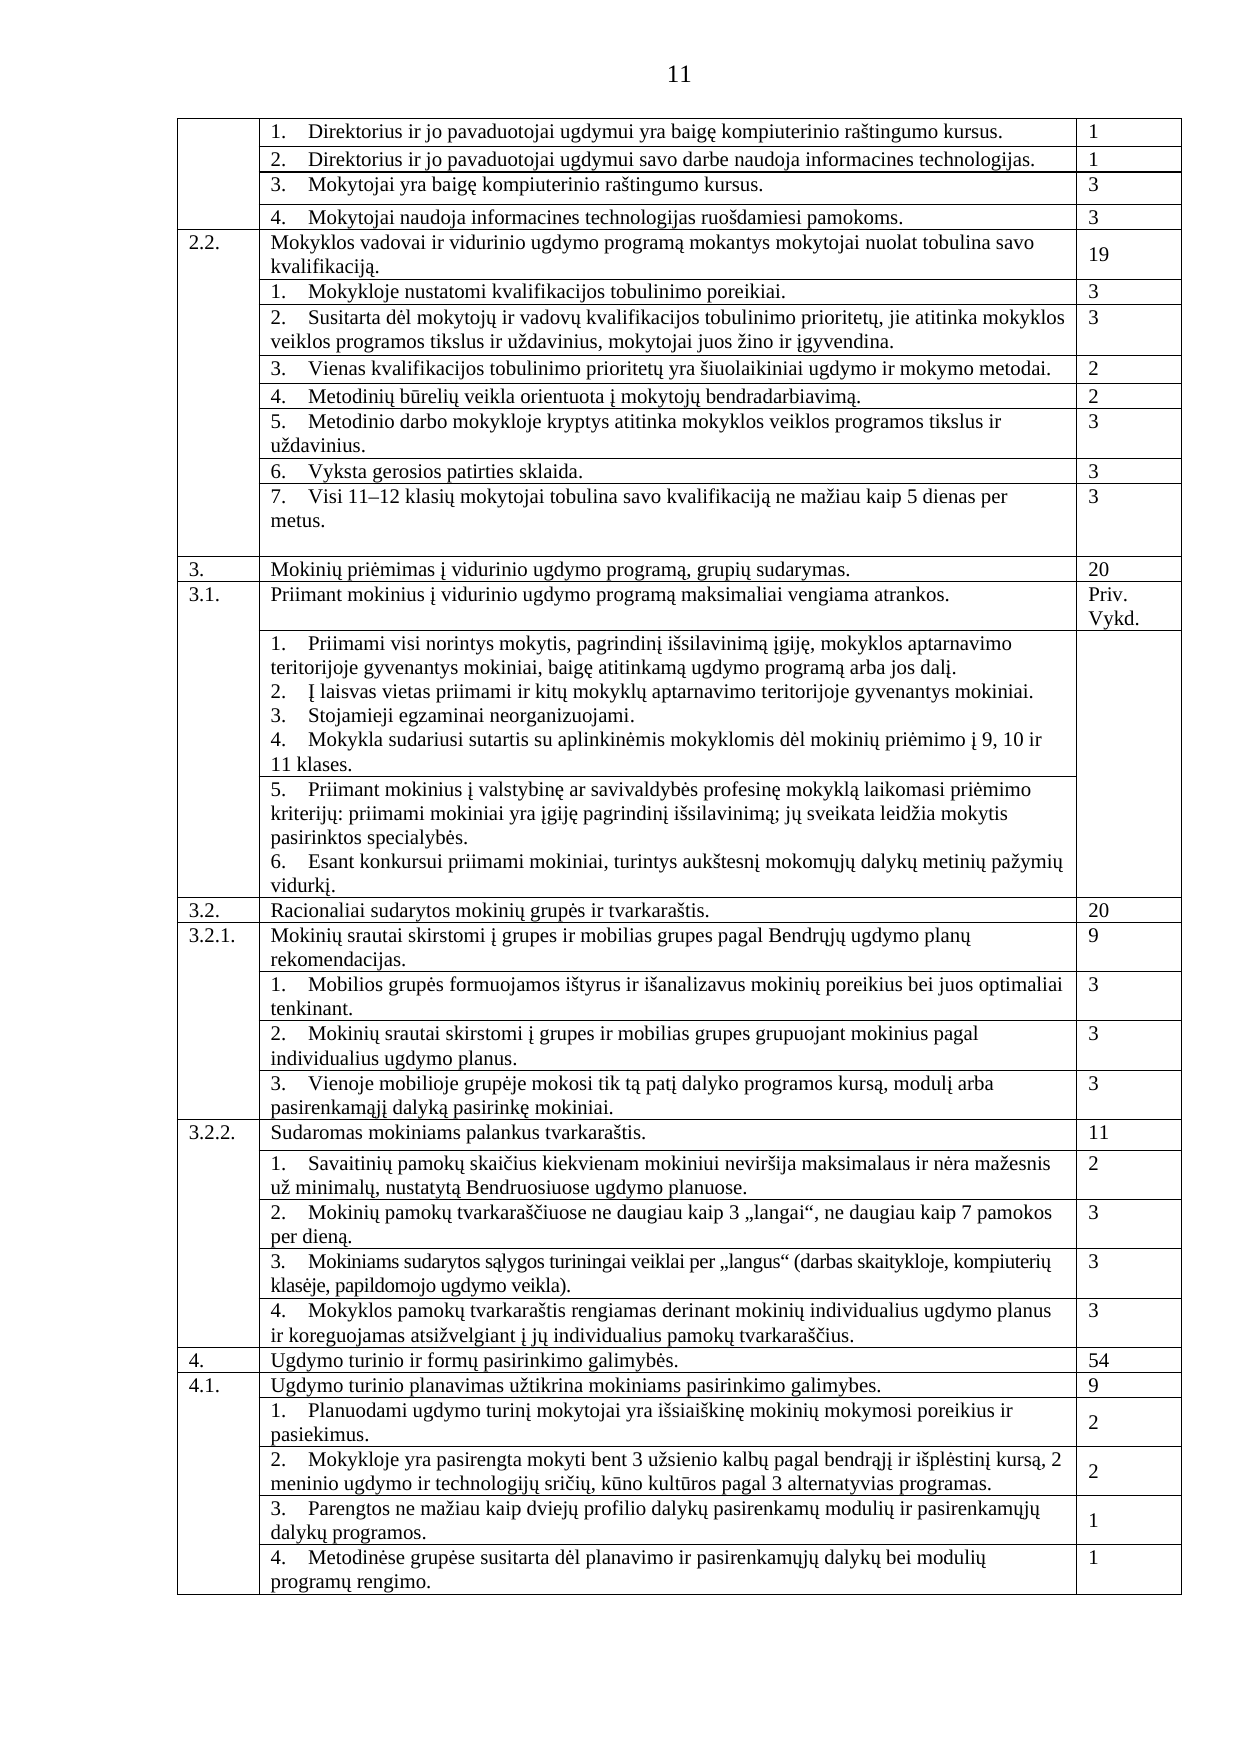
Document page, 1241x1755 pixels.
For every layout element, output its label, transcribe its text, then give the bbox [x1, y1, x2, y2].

table_cell 3 [1077, 484, 1181, 556]
table_cell 4. Mokytojai naudoja informacines technologijas ruošdamiesi pamokoms. [260, 205, 1076, 229]
table_cell Priv. Vykd. [1077, 582, 1181, 630]
table_cell Ugdymo turinio planavimas užtikrina mokiniams pasirinkimo galimybes. [260, 1373, 1076, 1397]
table_cell Mokinių priėmimas į vidurinio ugdymo programą, grupių sudarymas. [260, 557, 1076, 581]
table_cell Priimant mokinius į vidurinio ugdymo programą maksimaliai vengiama atrankos. [260, 582, 1076, 630]
table_cell 3 [1077, 409, 1181, 457]
table_cell Mokyklos vadovai ir vidurinio ugdymo programą mokantys mokytojai nuolat tobulina savo kvalifikaciją. [260, 230, 1076, 278]
table_cell 1. Savaitinių pamokų skaičius kiekvienam mokiniui neviršija maksimalaus ir nėra mažesnis už minimalų, nustatytą Bendruosiuose ugdymo planuose. [260, 1151, 1076, 1199]
table_cell 7. Visi 11–12 klasių mokytojai tobulina savo kvalifikaciją ne mažiau kaip 5 dienas per metus. [260, 484, 1076, 556]
table_cell 3.2.1. [178, 923, 259, 1119]
table_cell 1. Mokykloje nustatomi kvalifikacijos tobulinimo poreikiai. [260, 280, 1076, 303]
table_cell 20 [1077, 898, 1181, 922]
table_cell 3 [1077, 1071, 1181, 1119]
table_cell Racionaliai sudarytos mokinių grupės ir tvarkaraštis. [260, 898, 1076, 922]
table_cell 3.1. [178, 582, 259, 897]
table_cell 9 [1077, 1373, 1181, 1397]
table_cell 19 [1077, 230, 1181, 278]
table_cell [1077, 631, 1181, 897]
table_cell 3. Vienoje mobilioje grupėje mokosi tik tą patį dalyko programos kursą, modulį arba pasirenkamąjį dalyką pasirinkę mokiniai. [260, 1071, 1076, 1119]
table_cell 3. [178, 557, 259, 581]
table_cell 2 [1077, 356, 1181, 383]
table_cell 1 [1077, 1545, 1181, 1593]
table_cell 6. Vyksta gerosios patirties sklaida. [260, 459, 1076, 483]
table_cell 3 [1077, 173, 1181, 204]
table_cell 11 [1077, 1120, 1181, 1150]
table_cell Ugdymo turinio ir formų pasirinkimo galimybės. [260, 1348, 1076, 1372]
table_cell 3. Parengtos ne mažiau kaip dviejų profilio dalykų pasirenkamų modulių ir pasirenkamųjų dalykų programos. [260, 1496, 1076, 1544]
table_cell 4. Metodinėse grupėse susitarta dėl planavimo ir pasirenkamųjų dalykų bei modulių programų rengimo. [260, 1545, 1076, 1593]
table_cell 2 [1077, 1447, 1181, 1495]
table_cell 5. Metodinio darbo mokykloje kryptys atitinka mokyklos veiklos programos tikslus ir uždavinius. [260, 409, 1076, 457]
table_cell 2. Mokinių pamokų tvarkaraščiuose ne daugiau kaip 3 „langai“, ne daugiau kaip 7 pamokos per dieną. [260, 1200, 1076, 1248]
table_cell Sudaromas mokiniams palankus tvarkaraštis. [260, 1120, 1076, 1150]
table_cell 9 [1077, 923, 1181, 971]
table_cell 54 [1077, 1348, 1181, 1372]
table_cell 2.2. [178, 230, 259, 556]
table_cell 1. Mobilios grupės formuojamos ištyrus ir išanalizavus mokinių poreikius bei juos optimaliai tenkinant. [260, 972, 1076, 1020]
table_cell 1. Priimami visi norintys mokytis, pagrindinį išsilavinimą įgiję, mokyklos aptarnavimo teritorijoje gyvenantys mokiniai, baigę atitinkamą ugdymo programą arba jos dalį. 2. Į laisvas vietas priimami ir kitų mokyklų aptarnavimo teritorijoje gyvenantys mokiniai. 3. Stojamieji egzaminai neorganizuojami. 4. Mokykla sudariusi sutartis su aplinkinėmis mokyklomis dėl mokinių priėmimo į 9, 10 ir 11 klases. [260, 631, 1076, 776]
table_cell 2. Mokinių srautai skirstomi į grupes ir mobilias grupes grupuojant mokinius pagal individualius ugdymo planus. [260, 1021, 1076, 1069]
table_cell 3 [1077, 305, 1181, 355]
table_cell 3 [1077, 1249, 1181, 1297]
table_cell 3 [1077, 1200, 1181, 1248]
table_cell 3 [1077, 280, 1181, 303]
table_cell 1. Direktorius ir jo pavaduotojai ugdymui yra baigę kompiuterinio raštingumo kursus. [260, 119, 1076, 146]
table_cell 3.2.2. [178, 1120, 259, 1347]
table_cell 1 [1077, 1496, 1181, 1544]
table_cell 1 [1077, 119, 1181, 146]
table_cell 4.1. [178, 1373, 259, 1593]
table_cell 3 [1077, 459, 1181, 483]
table_cell 3. Vienas kvalifikacijos tobulinimo prioritetų yra šiuolaikiniai ugdymo ir mokymo metodai. [260, 356, 1076, 383]
table_cell 4. Mokyklos pamokų tvarkaraštis rengiamas derinant mokinių individualius ugdymo planus ir koreguojamas atsižvelgiant į jų individualius pamokų tvarkaraščius. [260, 1299, 1076, 1347]
table_cell 1 [1077, 147, 1181, 171]
table_cell 2. Mokykloje yra pasirengta mokyti bent 3 užsienio kalbų pagal bendrąjį ir išplėstinį kursą, 2 meninio ugdymo ir technologijų sričių, kūno kultūros pagal 3 alternatyvias programas. [260, 1447, 1076, 1495]
table_cell 2 [1077, 1398, 1181, 1446]
table_cell 3 [1077, 205, 1181, 229]
table_cell 2 [1077, 1151, 1181, 1199]
table_cell 3 [1077, 972, 1181, 1020]
table_cell 2. Direktorius ir jo pavaduotojai ugdymui savo darbe naudoja informacines technologijas. [260, 147, 1076, 171]
table_cell 3. Mokytojai yra baigę kompiuterinio raštingumo kursus. [260, 173, 1076, 204]
table_cell 5. Priimant mokinius į valstybinę ar savivaldybės profesinę mokyklą laikomasi priėmimo kriterijų: priimami mokiniai yra įgiję pagrindinį išsilavinimą; jų sveikata leidžia mokytis pasirinktos specialybės. 6. Esant konkursui priimami mokiniai, turintys aukštesnį mokomųjų dalykų metinių pažymių vidurkį. [260, 777, 1076, 897]
table_cell 2. Susitarta dėl mokytojų ir vadovų kvalifikacijos tobulinimo prioritetų, jie atitinka mokyklos veiklos programos tikslus ir uždavinius, mokytojai juos žino ir įgyvendina. [260, 305, 1076, 355]
table_cell 4. Metodinių būrelių veikla orientuota į mokytojų bendradarbiavimą. [260, 384, 1076, 408]
table_cell 2 [1077, 384, 1181, 408]
table_cell 1. Planuodami ugdymo turinį mokytojai yra išsiaiškinę mokinių mokymosi poreikius ir pasiekimus. [260, 1398, 1076, 1446]
table_cell 3.2. [178, 898, 259, 922]
table_cell Mokinių srautai skirstomi į grupes ir mobilias grupes pagal Bendrųjų ugdymo planų rekomendacijas. [260, 923, 1076, 971]
table_cell [178, 119, 259, 229]
table_cell 4. [178, 1348, 259, 1372]
table_cell 3. Mokiniams sudarytos sąlygos turiningai veiklai per „langus“ (darbas skaitykloje, kompiuterių klasėje, papildomojo ugdymo veikla). [260, 1249, 1076, 1297]
table_cell 20 [1077, 557, 1181, 581]
table_cell 3 [1077, 1299, 1181, 1347]
table_cell 3 [1077, 1021, 1181, 1069]
